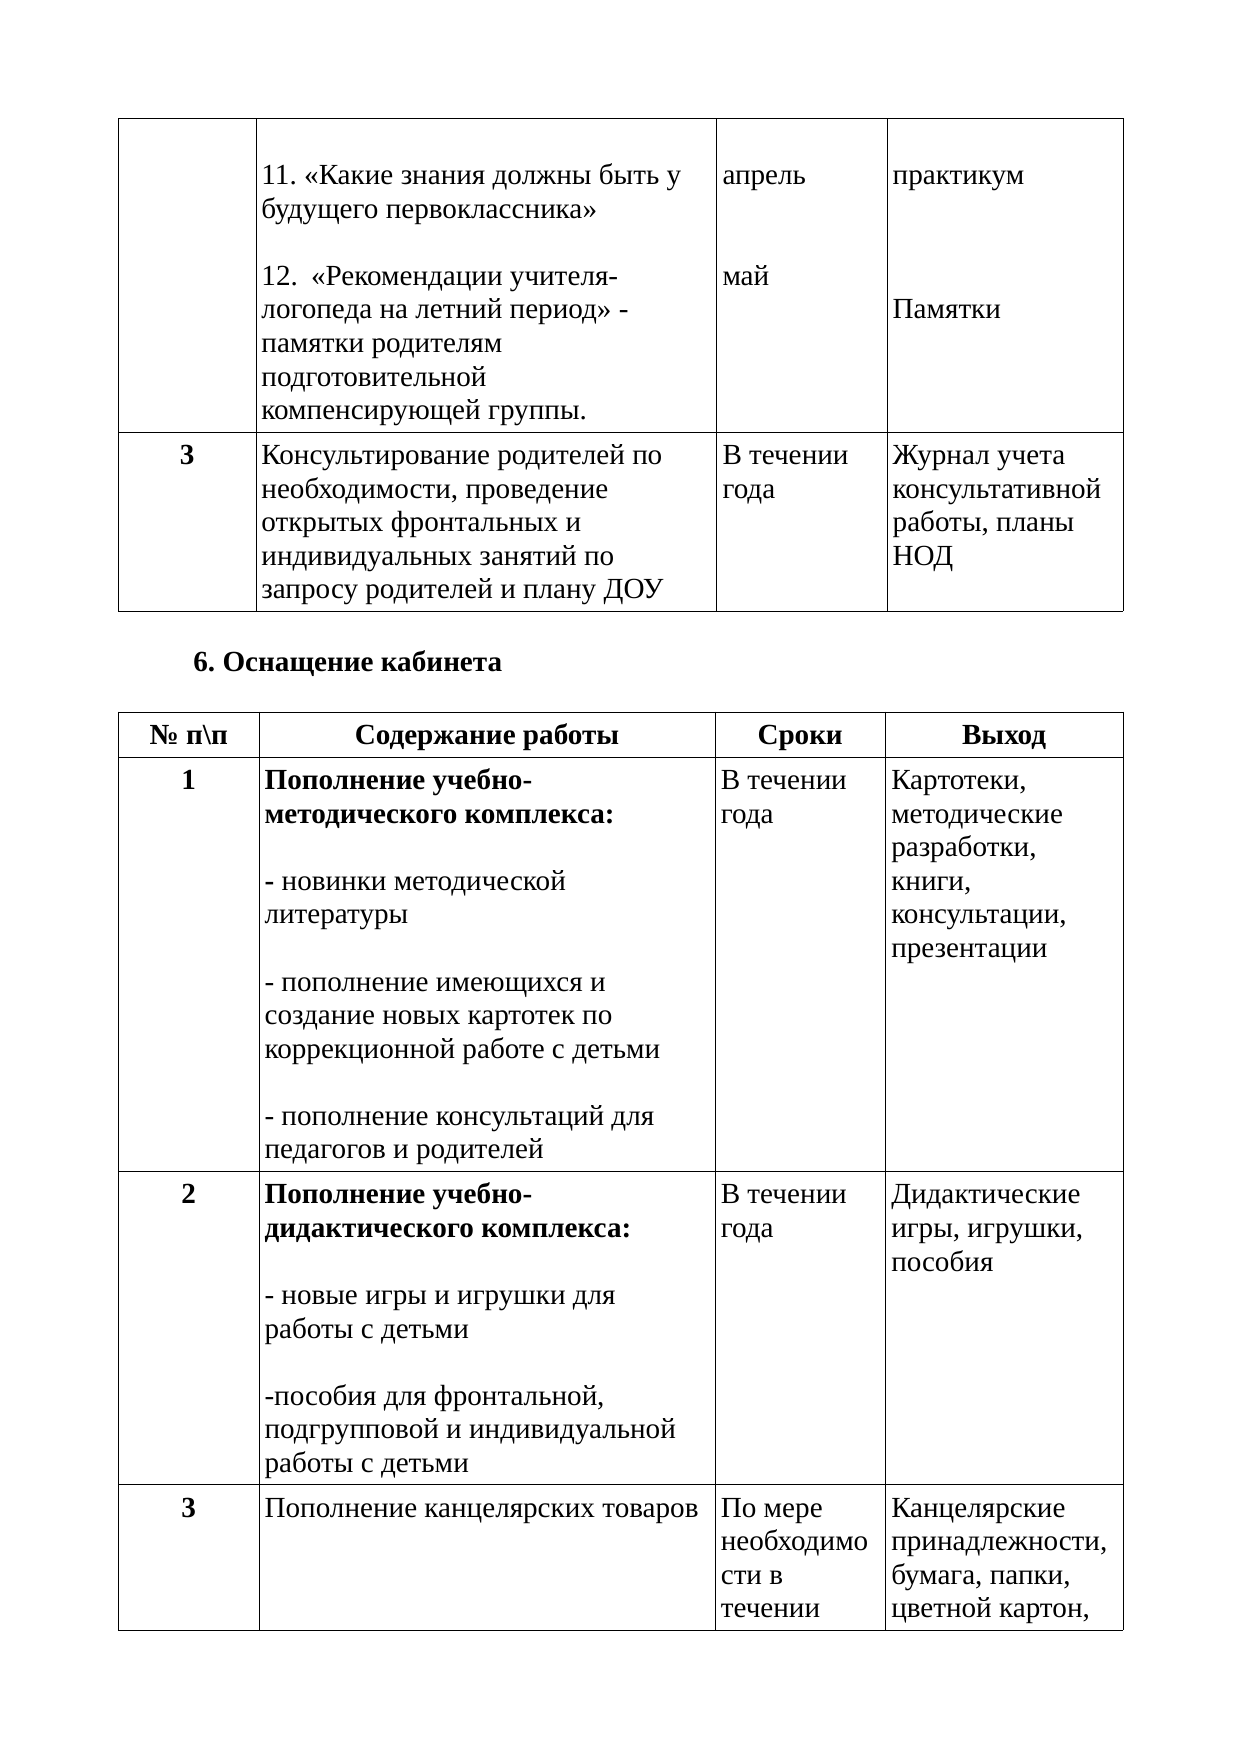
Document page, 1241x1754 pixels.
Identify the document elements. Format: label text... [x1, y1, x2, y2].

table_cell 1 [119, 758, 259, 1171]
table_cell практикум Памятки [888, 119, 1123, 432]
table_cell 3 [119, 433, 256, 611]
table_cell Консультирование родителей по необходимости, проведение открытых фронтальных и индивидуальных занятий по запросу родителей и плану ДОУ [257, 433, 716, 611]
table_cell апрель май [717, 119, 887, 432]
table_cell В течении года [717, 433, 887, 611]
table_cell Журнал учета консультативной работы, планы НОД [888, 433, 1123, 611]
table_cell Пополнение учебно-методического комплекса: - новинки методической литературы - пополнение имеющихся и создание новых картотек по коррекционной работе с детьми - пополнение консультаций для педагогов и родителей [260, 758, 715, 1171]
table_cell 3 [119, 1485, 259, 1630]
table_cell В течении года [716, 758, 885, 1171]
table_header Сроки [716, 713, 885, 757]
table_cell Пополнение канцелярских товаров [260, 1485, 715, 1630]
table_header Содержание работы [260, 713, 715, 757]
table_cell Канцелярские принадлежности, бумага, папки, цветной картон, [886, 1485, 1123, 1630]
table_cell Картотеки, методические разработки, книги, консультации, презентации [886, 758, 1123, 1171]
table_cell 11. «Какие знания должны быть у будущего первоклассника» 12. «Рекомендации учителя-логопеда на летний период» - памятки родителям подготовительной компенсирующей группы. [257, 119, 716, 432]
table_cell 2 [119, 1172, 259, 1484]
table_cell Пополнение учебно-дидактического комплекса: - новые игры и игрушки для работы с детьми -пособия для фронтальной, подгрупповой и индивидуальной работы с детьми [260, 1172, 715, 1484]
table_cell Дидактические игры, игрушки, пособия [886, 1172, 1123, 1484]
table_cell По мере необходимости в течении [716, 1485, 885, 1630]
table_cell В течении года [716, 1172, 885, 1484]
table_cell [119, 119, 256, 432]
list 6. Оснащение кабинета [156, 644, 1122, 678]
table_header Выход [886, 713, 1123, 757]
table_header № п\п [119, 713, 259, 757]
